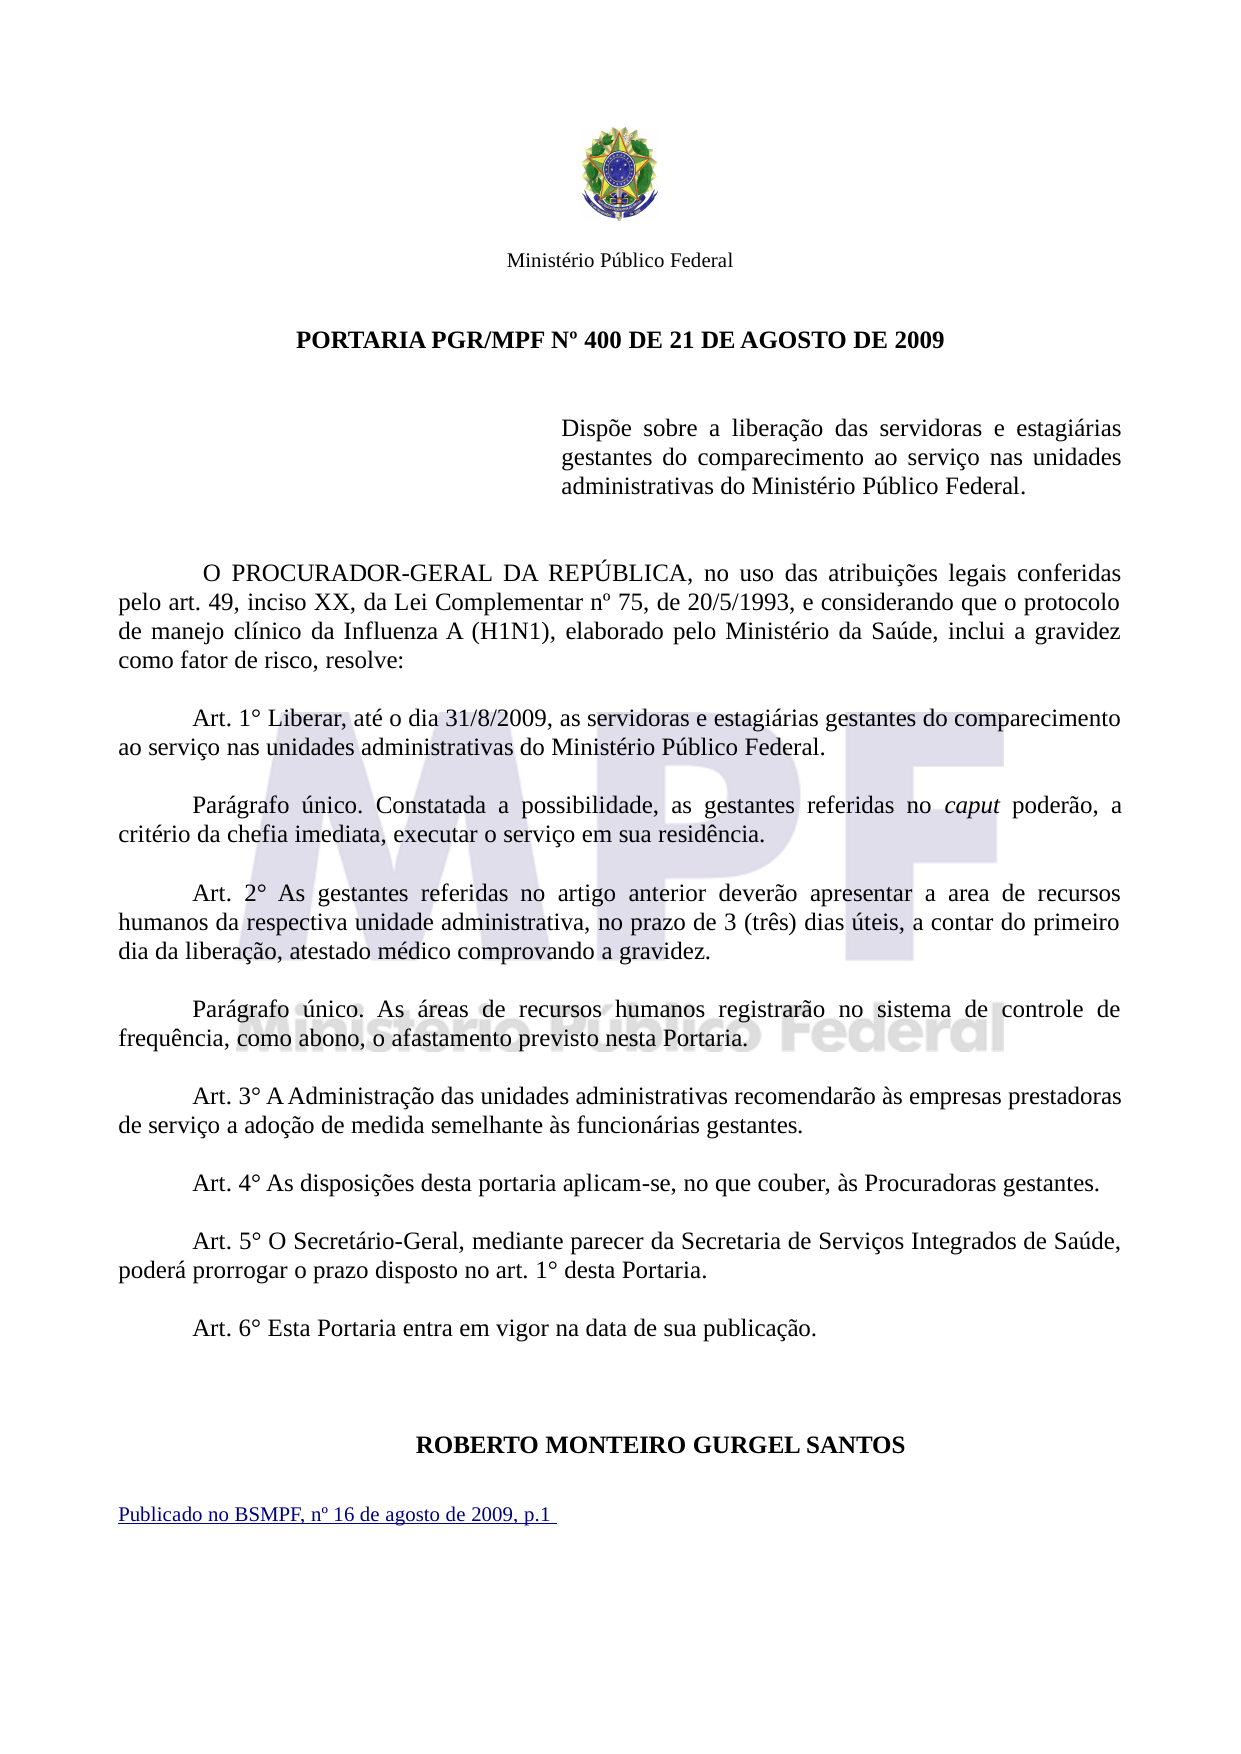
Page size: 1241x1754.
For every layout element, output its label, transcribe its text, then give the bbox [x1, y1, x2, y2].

text Art. 1° Liberar, até o dia 31/8/2009, as servidoras e estagiárias gestantes do comparecimento ao serviço nas unidades administrativas do Ministério Público Federal. [118, 703, 1122, 761]
text ROBERTO MONTEIRO GURGEL SANTOS [118, 1429, 1122, 1459]
picture [236, 964, 1004, 994]
picture [236, 848, 1004, 877]
text Publicado no BSMPF, nº 16 de agosto de 2009, p.1 [118, 1502, 1122, 1526]
text Art. 5° O Secretário-Geral, mediante parecer da Secretaria de Serviços Integrados de Saúde, poderá prorrogar o prazo disposto no art. 1° desta Portaria. [118, 1226, 1122, 1284]
text Art. 4° As disposições desta portaria aplicam-se, no que couber, às Procuradoras gestantes. [118, 1168, 1122, 1197]
text Dispõe sobre a liberação das servidoras e estagiárias gestantes do comparecimento ao serviço nas unidades administrativas do Ministério Público Federal. [561, 412, 1122, 499]
picture [236, 761, 1004, 790]
text Parágrafo único. As áreas de recursos humanos registrarão no sistema de controle de frequência, como abono, o afastamento previsto nesta Portaria. [118, 994, 1122, 1052]
text Art. 6° Esta Portaria entra em vigor na data de sua publicação. [118, 1313, 1122, 1342]
text Art. 2° As gestantes referidas no artigo anterior deverão apresentar a area de recursos humanos da respectiva unidade administrativa, no prazo de 3 (três) dias úteis, a contar do primeiro dia da liberação, atestado médico comprovando a gravidez. [118, 877, 1122, 964]
text PORTARIA PGR/MPF Nº 400 DE 21 DE AGOSTO DE 2009 [118, 325, 1122, 354]
text Art. 3° A Administração das unidades administrativas recomendarão às empresas prestadoras de serviço a adoção de medida semelhante às funcionárias gestantes. [118, 1081, 1122, 1139]
text O PROCURADOR-GERAL DA REPÚBLICA, no uso das atribuições legais conferidas pelo art. 49, inciso XX, da Lei Complementar nº 75, de 20/5/1993, e considerando que o protocolo de manejo clínico da Influenza A (H1N1), elaborado pelo Ministério da Saúde, inclui a gravidez como fator de risco, resolve: [118, 558, 1122, 674]
text Parágrafo único. Constatada a possibilidade, as gestantes referidas no caput poderão, a critério da chefia imediata, executar o serviço em sua residência. [118, 790, 1122, 848]
